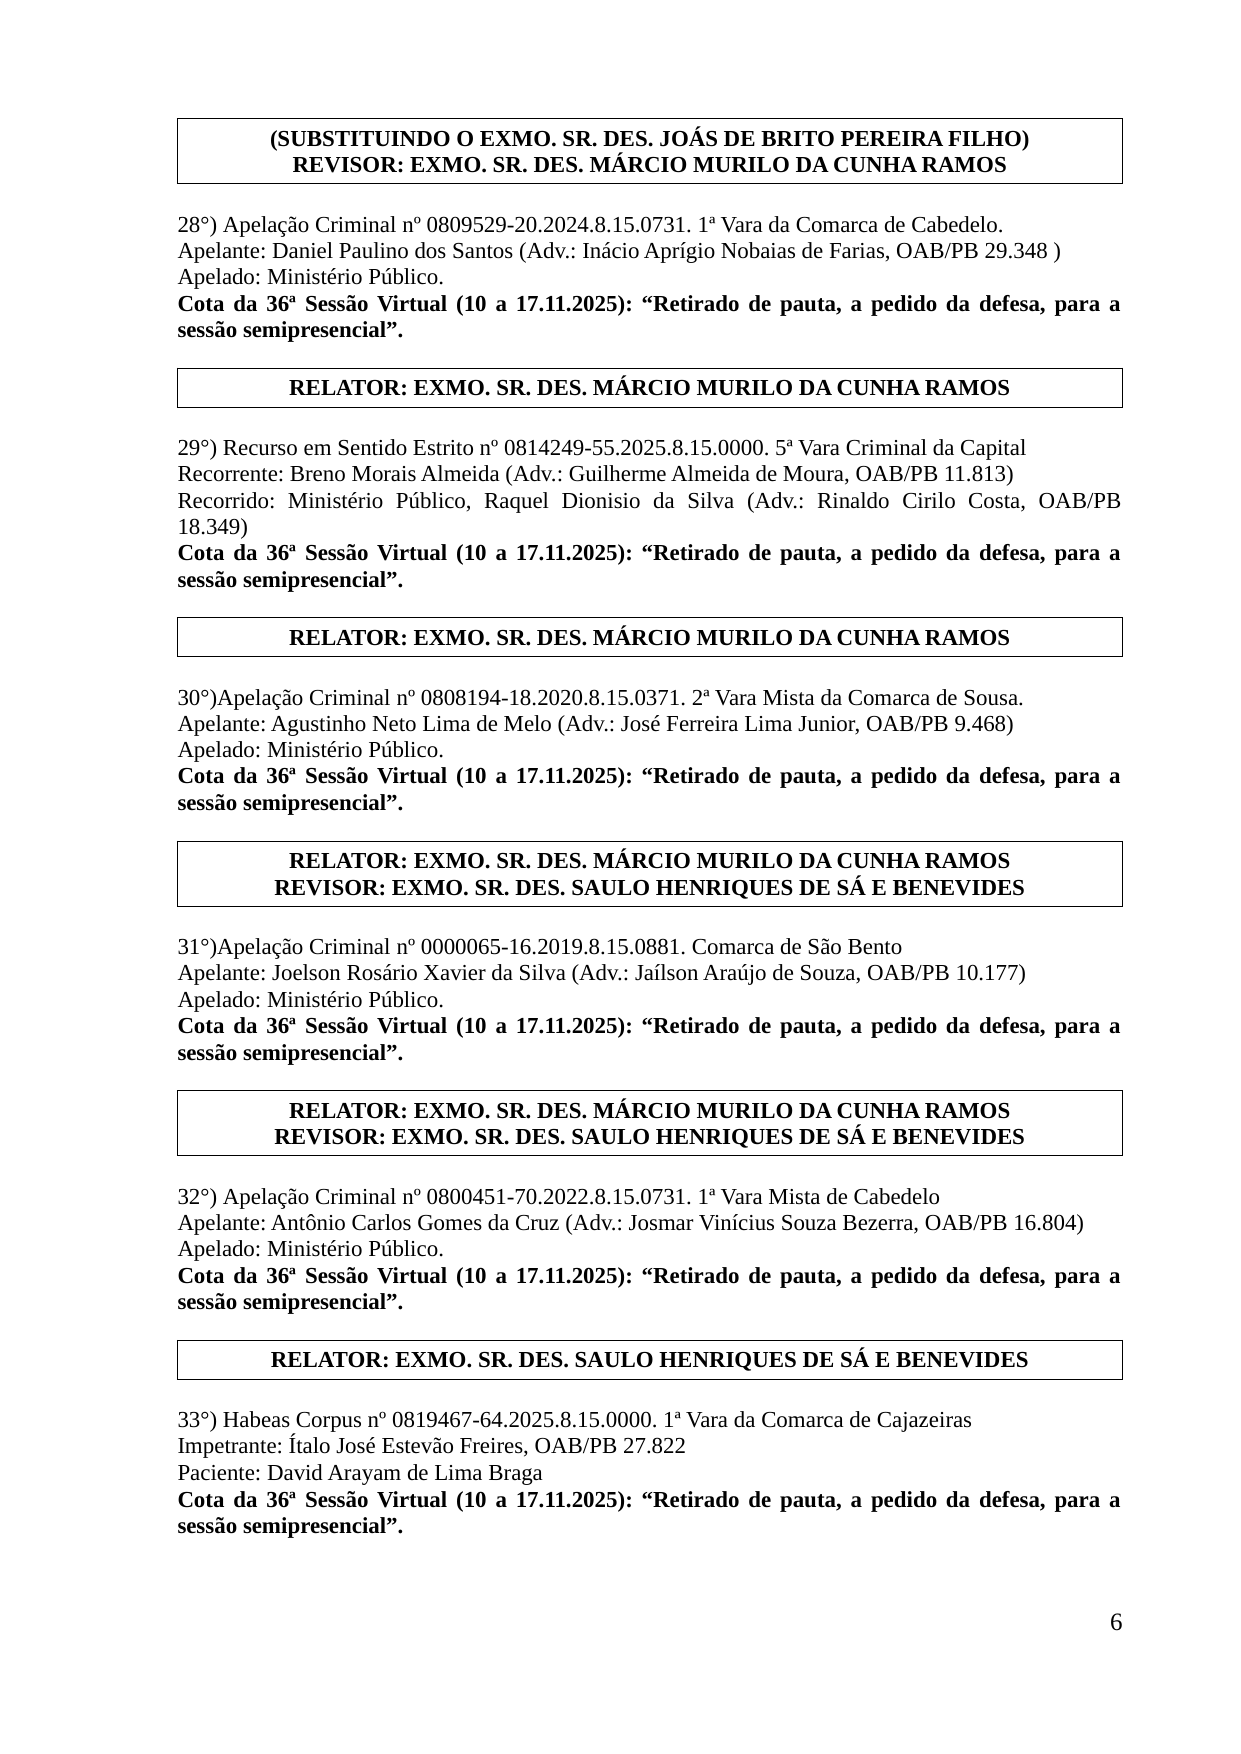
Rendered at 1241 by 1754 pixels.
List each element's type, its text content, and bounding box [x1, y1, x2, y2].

text Paciente: David Arayam de Lima Braga [177, 1459, 1122, 1486]
text Apelado: Ministério Público. [177, 1235, 1122, 1262]
text Cota da 36ª Sessão Virtual (10 a 17.11.2025): “Retirado de pauta, a pedido da defesa, para a sessão semipresencial”. [177, 1486, 1122, 1539]
text Cota da 36ª Sessão Virtual (10 a 17.11.2025): “Retirado de pauta, a pedido da defesa, para a sessão semipresencial”. [177, 1262, 1122, 1314]
text 33°) Habeas Corpus nº 0819467-64.2025.8.15.0000. 1ª Vara da Comarca de Cajazeiras [177, 1406, 1122, 1432]
text Apelado: Ministério Público. [177, 986, 1122, 1012]
text Cota da 36ª Sessão Virtual (10 a 17.11.2025): “Retirado de pauta, a pedido da defesa, para a sessão semipresencial”. [177, 763, 1122, 815]
text Apelante: Antônio Carlos Gomes da Cruz (Adv.: Josmar Vinícius Souza Bezerra, OAB/PB 16.804) [177, 1209, 1122, 1235]
text Apelado: Ministério Público. [177, 736, 1122, 763]
text 28°) Apelação Criminal nº 0809529-20.2024.8.15.0731. 1ª Vara da Comarca de Cabedelo. [177, 211, 1122, 237]
text Impetrante: Ítalo José Estevão Freires, OAB/PB 27.822 [177, 1432, 1122, 1459]
text Apelante: Agustinho Neto Lima de Melo (Adv.: José Ferreira Lima Junior, OAB/PB 9.468) [177, 710, 1122, 736]
table_header RELATOR: EXMO. SR. DES. MÁRCIO MURILO DA CUNHA RAMOS [178, 369, 1122, 407]
text 32°) Apelação Criminal nº 0800451-70.2022.8.15.0731. 1ª Vara Mista de Cabedelo [177, 1183, 1122, 1209]
table_header (SUBSTITUINDO O EXMO. SR. DES. JOÁS DE BRITO PEREIRA FILHO) REVISOR: EXMO. SR. DES. MÁRCIO MURILO DA CUNHA RAMOS [178, 119, 1122, 183]
text Recorrido: Ministério Público, Raquel Dionisio da Silva (Adv.: Rinaldo Cirilo Costa, OAB/PB 18.349) [177, 487, 1122, 539]
text Apelante: Joelson Rosário Xavier da Silva (Adv.: Jaílson Araújo de Souza, OAB/PB 10.177) [177, 959, 1122, 986]
text Cota da 36ª Sessão Virtual (10 a 17.11.2025): “Retirado de pauta, a pedido da defesa, para a sessão semipresencial”. [177, 1012, 1122, 1065]
text Apelado: Ministério Público. [177, 263, 1122, 290]
text Cota da 36ª Sessão Virtual (10 a 17.11.2025): “Retirado de pauta, a pedido da defesa, para a sessão semipresencial”. [177, 290, 1122, 342]
table_header RELATOR: EXMO. SR. DES. MÁRCIO MURILO DA CUNHA RAMOS REVISOR: EXMO. SR. DES. SAULO HENRIQUES DE SÁ E BENEVIDES [178, 1091, 1122, 1155]
text 31°)Apelação Criminal nº 0000065-16.2019.8.15.0881. Comarca de São Bento [177, 933, 1122, 959]
text 30°)Apelação Criminal nº 0808194-18.2020.8.15.0371. 2ª Vara Mista da Comarca de Sousa. [177, 683, 1122, 710]
table_header RELATOR: EXMO. SR. DES. MÁRCIO MURILO DA CUNHA RAMOS REVISOR: EXMO. SR. DES. SAULO HENRIQUES DE SÁ E BENEVIDES [178, 842, 1122, 906]
text Recorrente: Breno Morais Almeida (Adv.: Guilherme Almeida de Moura, OAB/PB 11.813) [177, 460, 1122, 487]
text Cota da 36ª Sessão Virtual (10 a 17.11.2025): “Retirado de pauta, a pedido da defesa, para a sessão semipresencial”. [177, 539, 1122, 592]
text 29°) Recurso em Sentido Estrito nº 0814249-55.2025.8.15.0000. 5ª Vara Criminal da Capital [177, 434, 1122, 460]
text Apelante: Daniel Paulino dos Santos (Adv.: Inácio Aprígio Nobaias de Farias, OAB/PB 29.348 ) [177, 237, 1122, 263]
table_header RELATOR: EXMO. SR. DES. SAULO HENRIQUES DE SÁ E BENEVIDES [178, 1341, 1122, 1378]
table_header RELATOR: EXMO. SR. DES. MÁRCIO MURILO DA CUNHA RAMOS [178, 618, 1122, 656]
